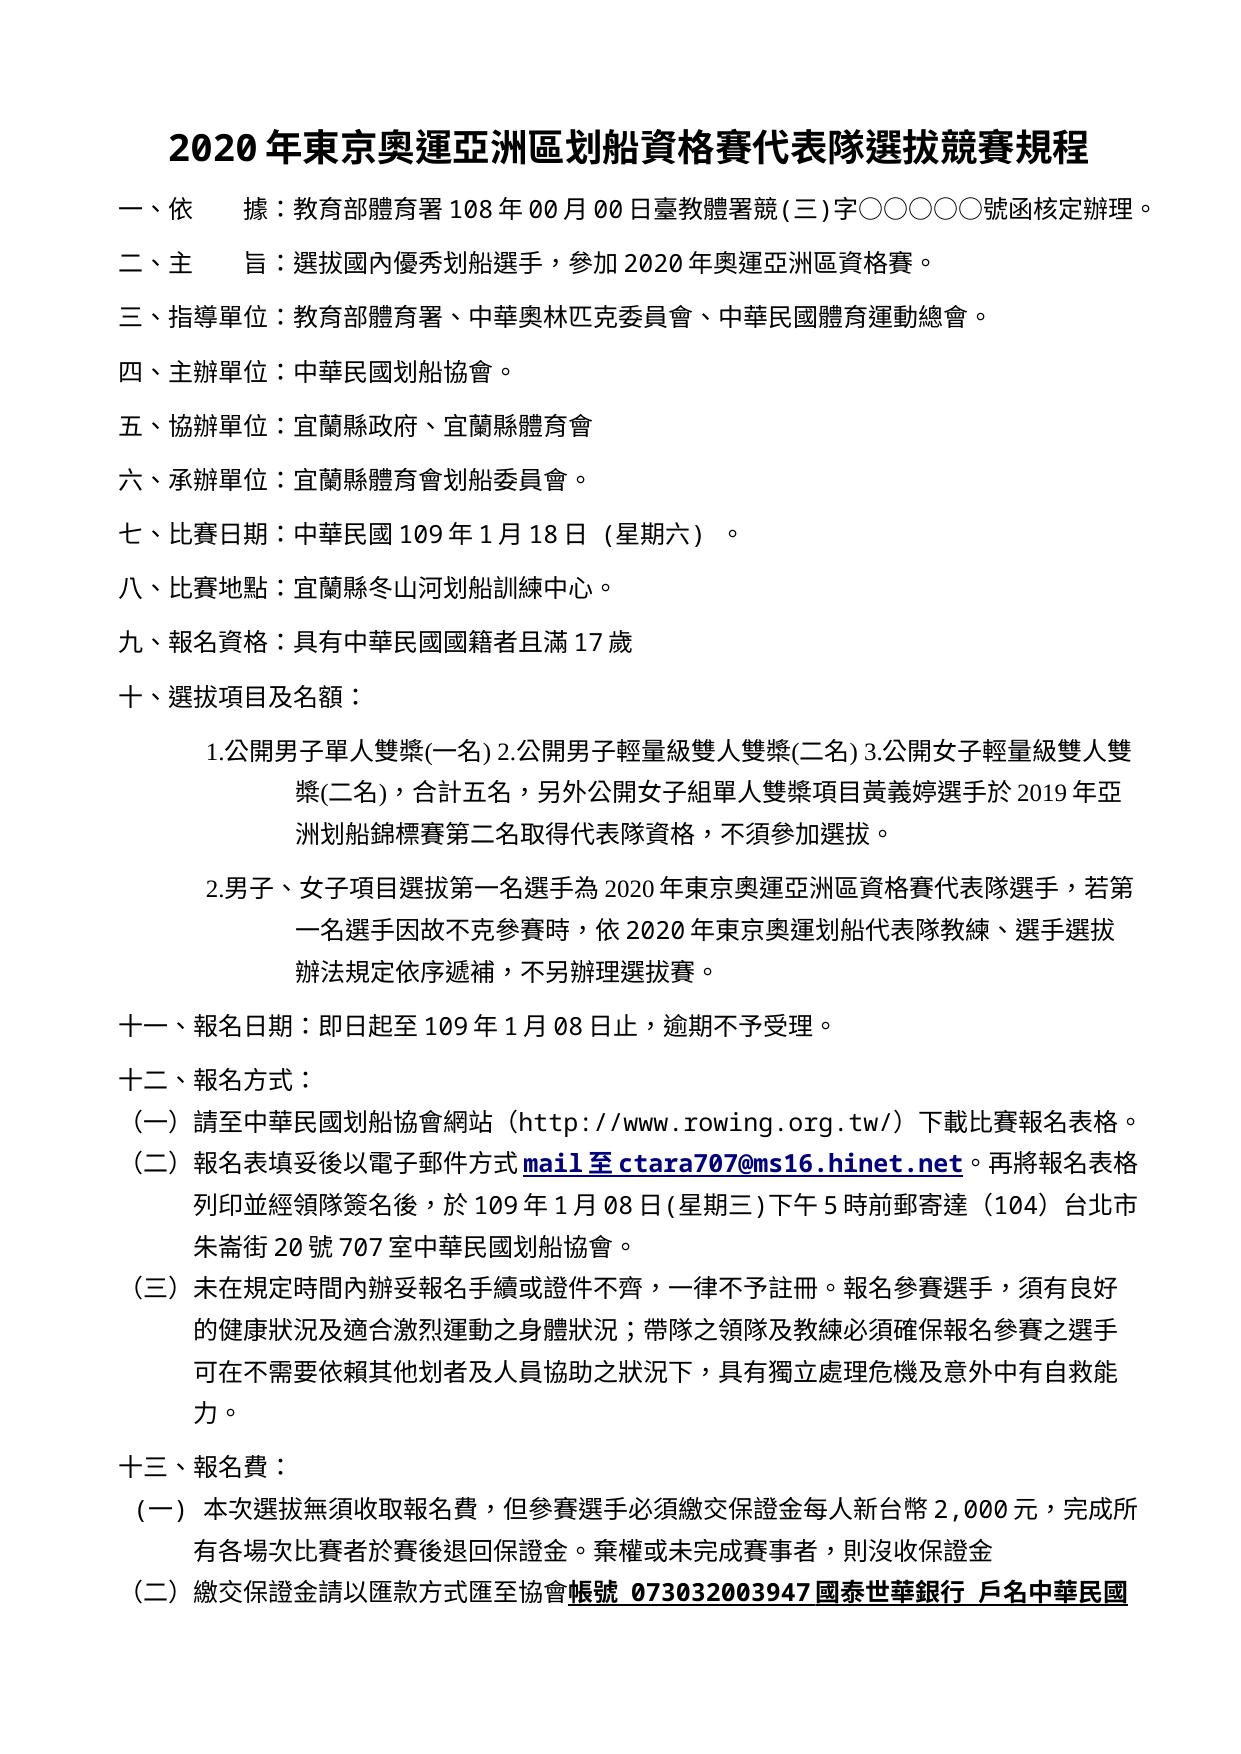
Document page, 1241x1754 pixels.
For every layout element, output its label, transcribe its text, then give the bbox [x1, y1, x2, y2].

text 2020年東京奧運亞洲區划船資格賽代表隊選拔競賽規程 [118, 118, 1140, 173]
text 二、主 旨：選拔國內優秀划船選手，參加2020年奧運亞洲區資格賽。 [118, 239, 1140, 281]
text 十一、報名日期：即日起至109年1月08日止，逾期不予受理。 [118, 1002, 1140, 1043]
text 五、協辦單位：宜蘭縣政府、宜蘭縣體育會 [118, 402, 1140, 443]
text 六、承辦單位：宜蘭縣體育會划船委員會。 [118, 456, 1140, 498]
text 七、比賽日期：中華民國109年1月18日 (星期六) 。 [118, 510, 1140, 552]
text 1.公開男子單人雙槳(一名) 2.公開男子輕量級雙人雙槳(二名) 3.公開女子輕量級雙人雙槳(二名)，合計五名，另外公開女子組單人雙槳項目黃義婷選手於2019年亞洲划船錦標賽第二名取得代表隊資格，不須參加選拔。 [118, 727, 1140, 852]
text 十、選拔項目及名額： [118, 673, 1140, 714]
text （一）請至中華民國划船協會網站（http://www.rowing.org.tw/）下載比賽報名表格。 [118, 1098, 1140, 1139]
text 三、指導單位：教育部體育署、中華奧林匹克委員會、中華民國體育運動總會。 [118, 293, 1140, 335]
text (一) 本次選拔無須收取報名費，但參賽選手必須繳交保證金每人新台幣2,000元，完成所有各場次比賽者於賽後退回保證金。棄權或未完成賽事者，則沒收保證金 [118, 1485, 1140, 1568]
text 2.男子、女子項目選拔第一名選手為2020年東京奧運亞洲區資格賽代表隊選手，若第一名選手因故不克參賽時，依2020年東京奧運划船代表隊教練、選手選拔辦法規定依序遞補，不另辦理選拔賽。 [118, 864, 1140, 989]
text 八、比賽地點：宜蘭縣冬山河划船訓練中心。 [118, 564, 1140, 606]
text （二）報名表填妥後以電子郵件方式mail至ctara707@ms16.hinet.net。再將報名表格列印並經領隊簽名後，於109年1月08日(星期三)下午5時前郵寄達（104）台北市朱崙街20號707室中華民國划船協會。 [118, 1139, 1140, 1264]
text （三）未在規定時間內辦妥報名手續或證件不齊，一律不予註冊。報名參賽選手，須有良好的健康狀況及適合激烈運動之身體狀況；帶隊之領隊及教練必須確保報名參賽之選手可在不需要依賴其他划者及人員協助之狀況下，具有獨立處理危機及意外中有自救能力。 [118, 1264, 1140, 1431]
text 十二、報名方式： [118, 1056, 1140, 1098]
text 十三、報名費： [118, 1443, 1140, 1485]
text 一、依 據：教育部體育署108年00月00日臺教體署競(三)字○○○○○號函核定辦理。 [118, 185, 1140, 227]
text 九、報名資格：具有中華民國國籍者且滿17歲 [118, 618, 1140, 660]
text 四、主辦單位：中華民國划船協會。 [118, 348, 1140, 389]
text （二）繳交保證金請以匯款方式匯至協會帳號 073032003947國泰世華銀行 戶名中華民國 [118, 1568, 1140, 1610]
